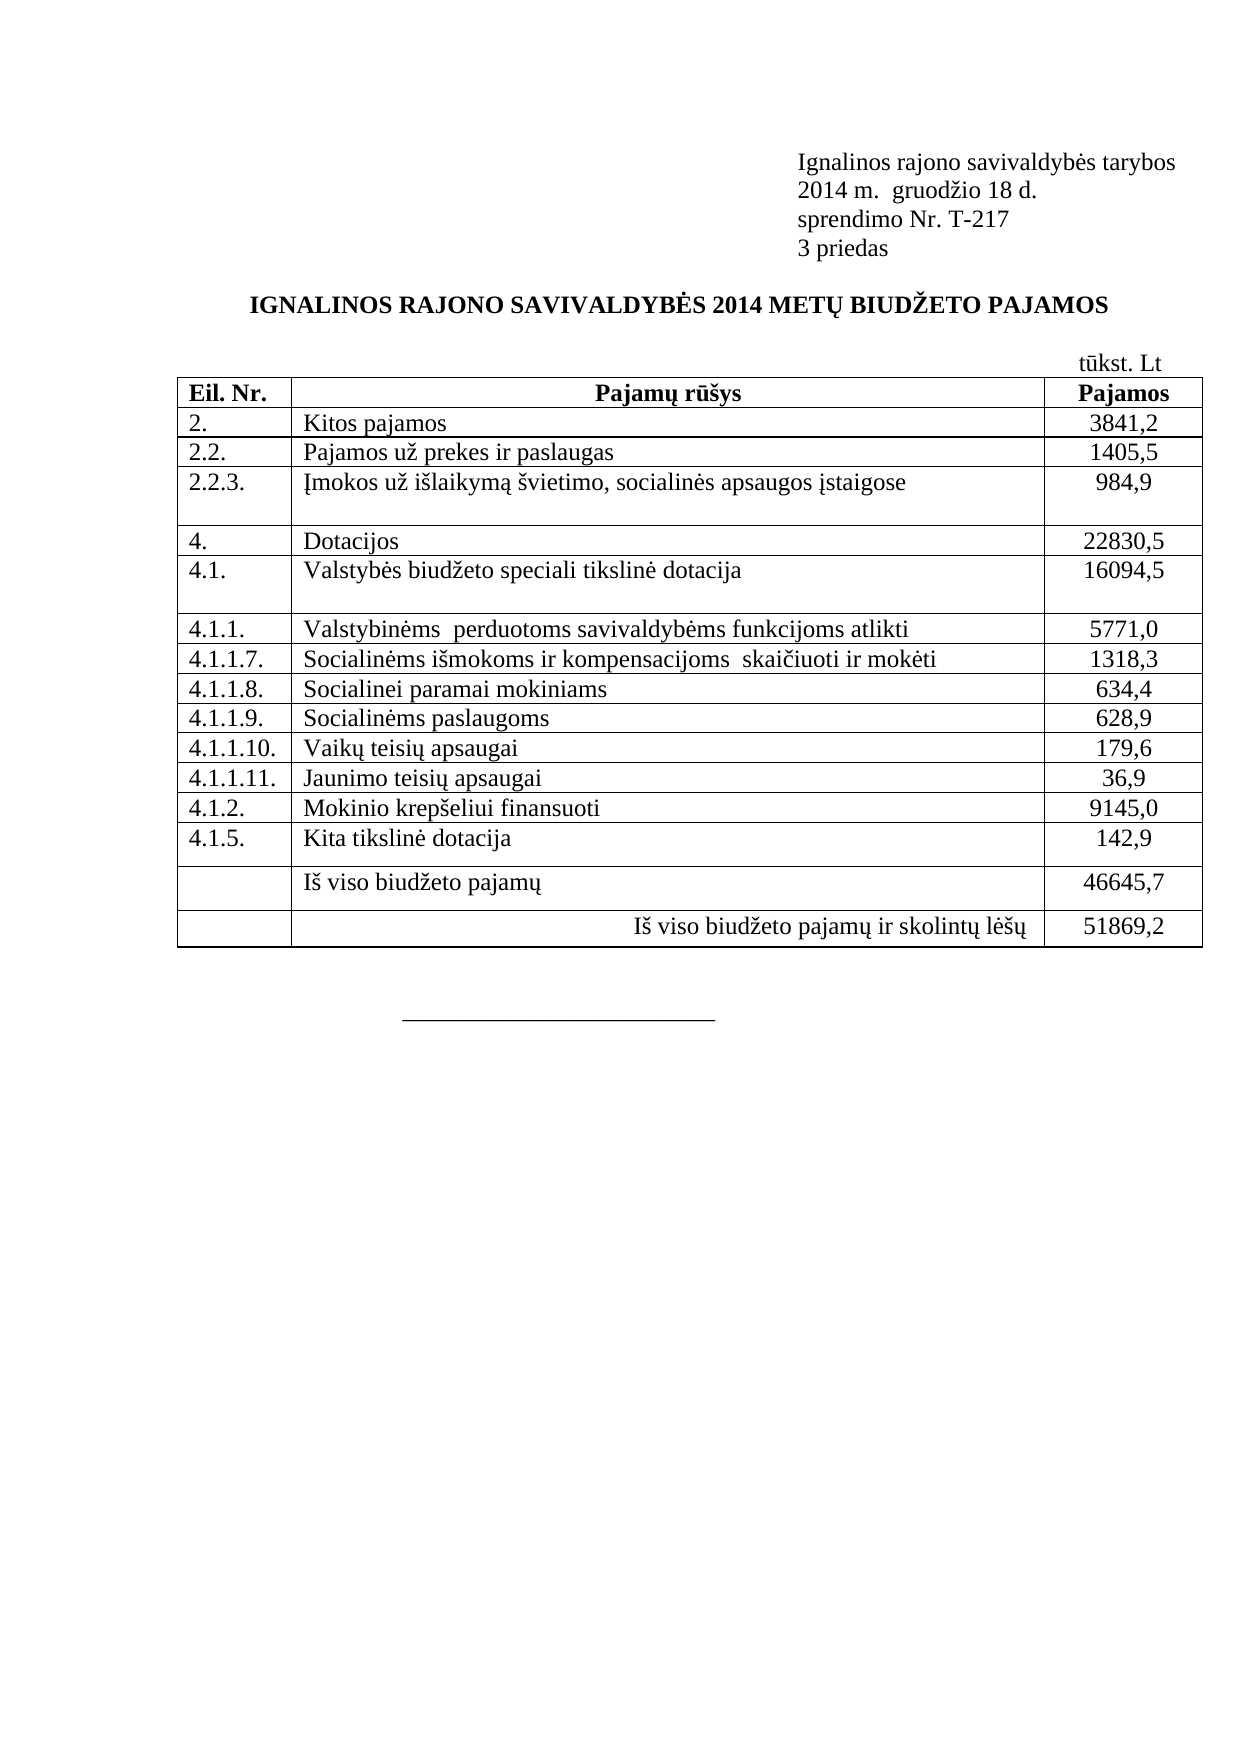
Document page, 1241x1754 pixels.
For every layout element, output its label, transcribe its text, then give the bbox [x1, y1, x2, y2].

table_cell 628,9 [1045, 704, 1202, 732]
table_cell 36,9 [1045, 763, 1202, 792]
table_cell 51869,2 [1045, 911, 1202, 946]
table_cell Mokinio krepšeliui finansuoti [292, 793, 1044, 822]
table_cell Kita tikslinė dotacija [292, 823, 1044, 866]
table_cell Socialinėms paslaugoms [292, 704, 1044, 732]
text _________________________ [177, 996, 1181, 1024]
text Ignalinos rajono savivaldybės tarybos [177, 147, 1181, 176]
table_cell [178, 911, 291, 946]
table_header Pajamų rūšys [292, 378, 1044, 407]
table_cell 142,9 [1045, 823, 1202, 866]
table_cell Iš viso biudžeto pajamų ir skolintų lėšų [292, 911, 1044, 946]
table_cell 634,4 [1045, 674, 1202, 702]
table_cell 4.1.1.10. [178, 733, 291, 762]
table_cell Įmokos už išlaikymą švietimo, socialinės apsaugos įstaigose [292, 467, 1044, 525]
table_cell 4.1.1.11. [178, 763, 291, 792]
table_cell Socialinei paramai mokiniams [292, 674, 1044, 702]
table_cell 4.1.1.9. [178, 704, 291, 732]
text sprendimo Nr. T-217 [177, 204, 1181, 233]
table_cell 1405,5 [1045, 438, 1202, 466]
table_cell 16094,5 [1045, 556, 1202, 613]
table_cell 4.1.1.7. [178, 644, 291, 673]
table_cell Vaikų teisių apsaugai [292, 733, 1044, 762]
table_cell Jaunimo teisių apsaugai [292, 763, 1044, 792]
text 3 priedas [177, 233, 1181, 262]
table_cell 9145,0 [1045, 793, 1202, 822]
table_cell 179,6 [1045, 733, 1202, 762]
table_cell 46645,7 [1045, 867, 1202, 910]
table_cell [178, 867, 291, 910]
table_cell Kitos pajamos [292, 408, 1044, 436]
table_cell 4.1.1. [178, 614, 291, 643]
table_cell 4.1.5. [178, 823, 291, 866]
table_cell Valstybinėms perduotoms savivaldybėms funkcijoms atlikti [292, 614, 1044, 643]
table_cell Socialinėms išmokoms ir kompensacijoms skaičiuoti ir mokėti [292, 644, 1044, 673]
table_cell 2. [178, 408, 291, 436]
table_cell 4.1. [178, 556, 291, 613]
table_cell Dotacijos [292, 526, 1044, 554]
table_cell 984,9 [1045, 467, 1202, 525]
table_cell 4.1.2. [178, 793, 291, 822]
table_header Pajamos [1045, 378, 1202, 407]
table_cell 2.2. [178, 438, 291, 466]
text 2014 m. gruodžio 18 d. [177, 176, 1181, 204]
table_cell Pajamos už prekes ir paslaugas [292, 438, 1044, 466]
table_cell 3841,2 [1045, 408, 1202, 436]
table_header Eil. Nr. [178, 378, 291, 407]
text tūkst. Lt [717, 348, 1181, 377]
table_cell Valstybės biudžeto speciali tikslinė dotacija [292, 556, 1044, 613]
table_cell 1318,3 [1045, 644, 1202, 673]
text IGNALINOS RAJONO SAVIVALDYBĖS 2014 METŲ BIUDŽETO PAJAMOS [177, 291, 1181, 319]
table_cell 4.1.1.8. [178, 674, 291, 702]
table_cell 22830,5 [1045, 526, 1202, 554]
table_cell 4. [178, 526, 291, 554]
table_cell 2.2.3. [178, 467, 291, 525]
table_cell 5771,0 [1045, 614, 1202, 643]
table_cell Iš viso biudžeto pajamų [292, 867, 1044, 910]
